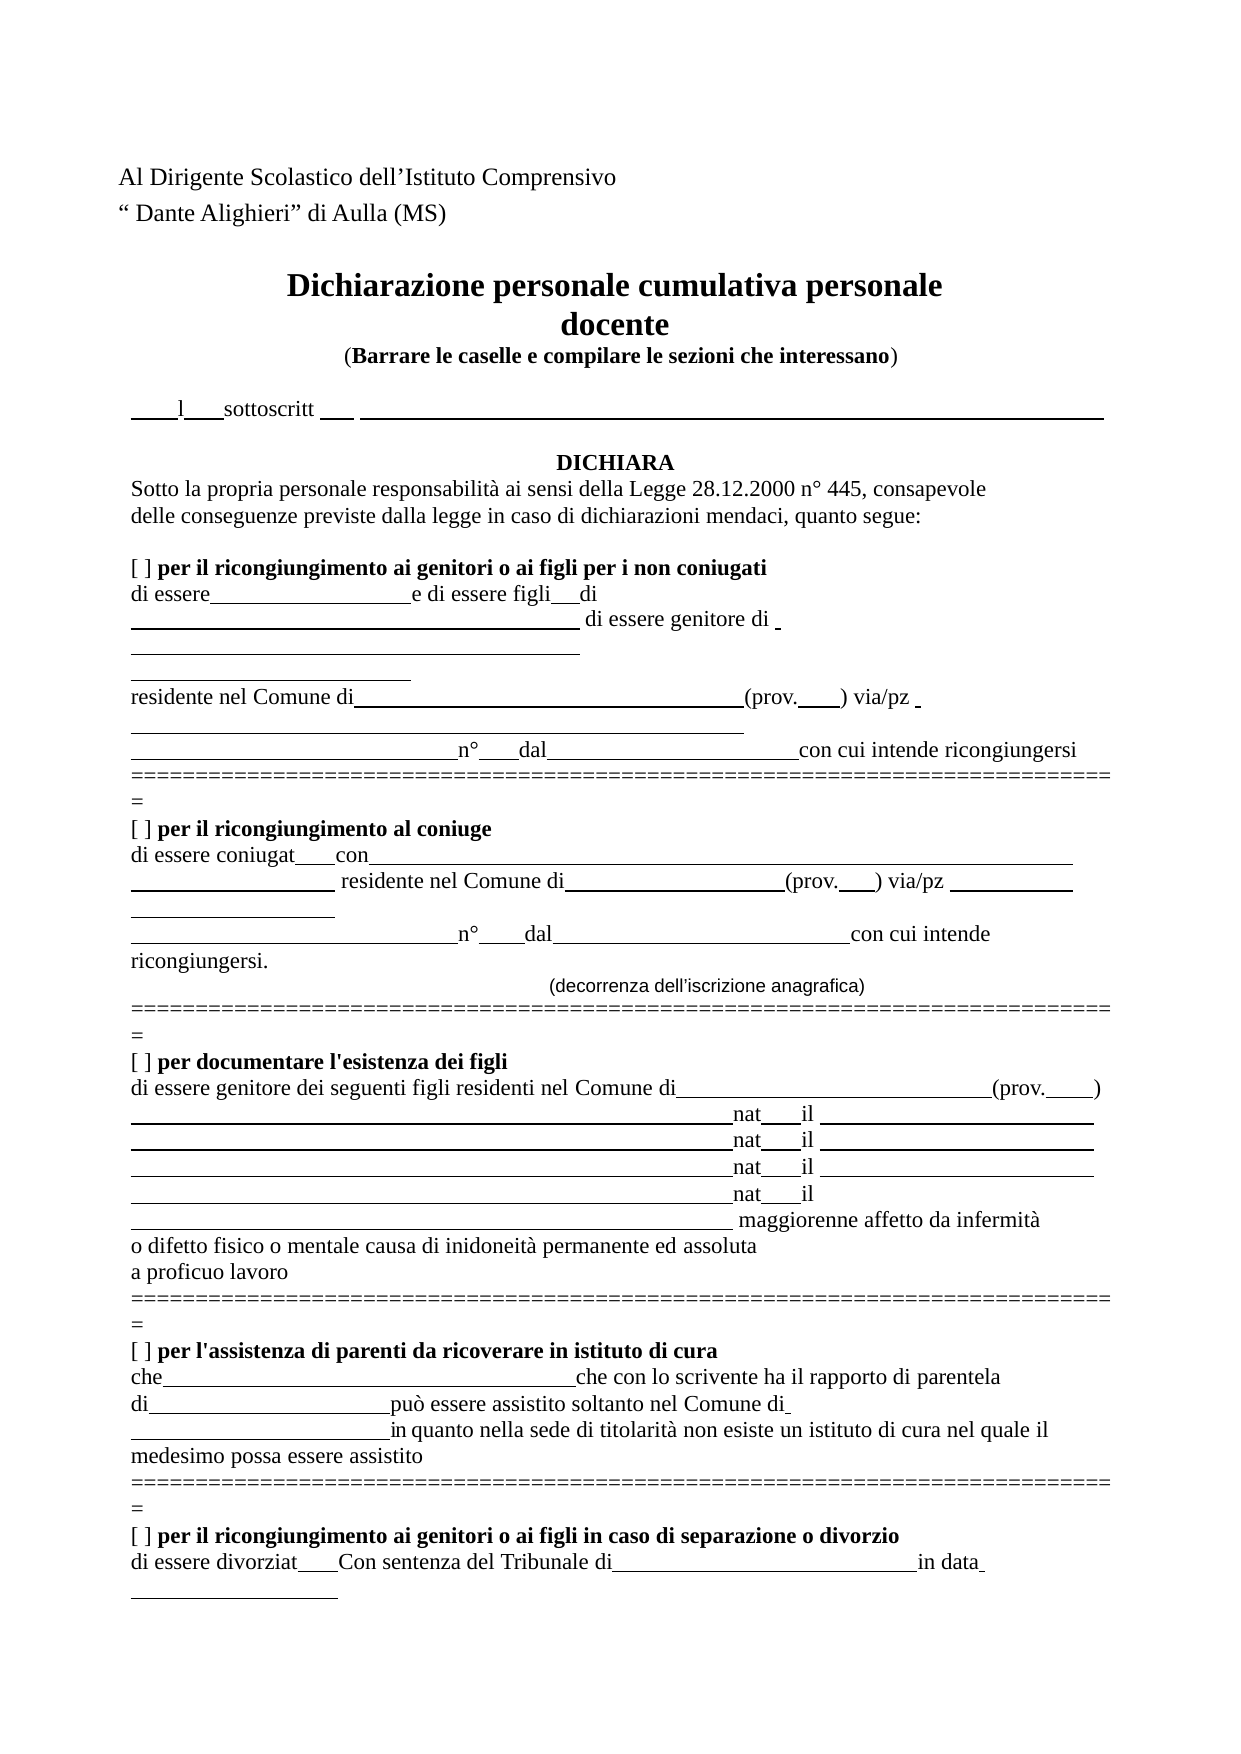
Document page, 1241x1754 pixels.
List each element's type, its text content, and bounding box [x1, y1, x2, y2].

text n° dal con cui intende ricongiungersi. [131, 920, 1122, 973]
text [ ] per documentare l'esistenza dei figli [131, 1048, 1122, 1074]
text l sottoscritt [131, 396, 1122, 422]
text nat il maggiorenne affetto da infermità o difetto fisico o mentale causa di inidoneità permanente ed assoluta [131, 1179, 1048, 1259]
text (decorrenza dell’iscrizione anagrafica) [549, 974, 1122, 996]
text ============================================================================= [131, 1469, 1122, 1522]
text nat il [131, 1153, 1122, 1179]
text che che con lo scrivente ha il rapporto di parentela [131, 1364, 1122, 1390]
text [ ] per l'assistenza di parenti da ricoverare in istituto di cura [131, 1337, 1122, 1364]
text [ ] per il ricongiungimento ai genitori o ai figli per i non coniugati [131, 554, 1122, 580]
text Sotto la propria personale responsabilità ai sensi della Legge 28.12.2000 n° 445, consapevole delle conseguenze previste dalla legge in caso di dichiarazioni mendaci, quanto segue: [131, 475, 1006, 528]
text ============================================================================= [131, 996, 1122, 1048]
text ============================================================================= [131, 1285, 1122, 1337]
subtitle Al Dirigente Scolastico dell’Istituto Comprensivo [118, 162, 1099, 191]
text residente nel Comune di (prov. ) via/pz [131, 684, 1122, 736]
text n° dal con cui intende ricongiungersi [131, 736, 1122, 763]
subtitle (Barrare le caselle e compilare le sezioni che interessano) [242, 343, 999, 369]
text Dichiarazione personale cumulativa personale docente [242, 266, 987, 343]
text di essere e di essere figli di di essere genitore di [131, 581, 1027, 683]
text a proficuo lavoro [131, 1259, 1122, 1285]
subtitle “ Dante Alighieri” di Aulla (MS) [118, 198, 1099, 227]
text DICHIARA [242, 449, 988, 475]
text di essere genitore dei seguenti figli residenti nel Comune di (prov. ) [131, 1074, 1122, 1101]
text [ ] per il ricongiungimento ai genitori o ai figli in caso di separazione o divorzio [131, 1522, 1122, 1548]
text nat il [131, 1101, 1122, 1127]
text [ ] per il ricongiungimento al coniuge [131, 815, 1122, 841]
text di può essere assistito soltanto nel Comune di in quanto nella sede di titolarità non esiste un istituto di cura nel quale il medesimo possa essere assistito [131, 1390, 1054, 1469]
text di essere coniugat con residente nel Comune di (prov. ) via/pz [131, 841, 1087, 920]
text ============================================================================= [131, 763, 1122, 815]
text nat il [131, 1127, 1122, 1153]
text di essere divorziat Con sentenza del Tribunale di in data [131, 1548, 1122, 1601]
